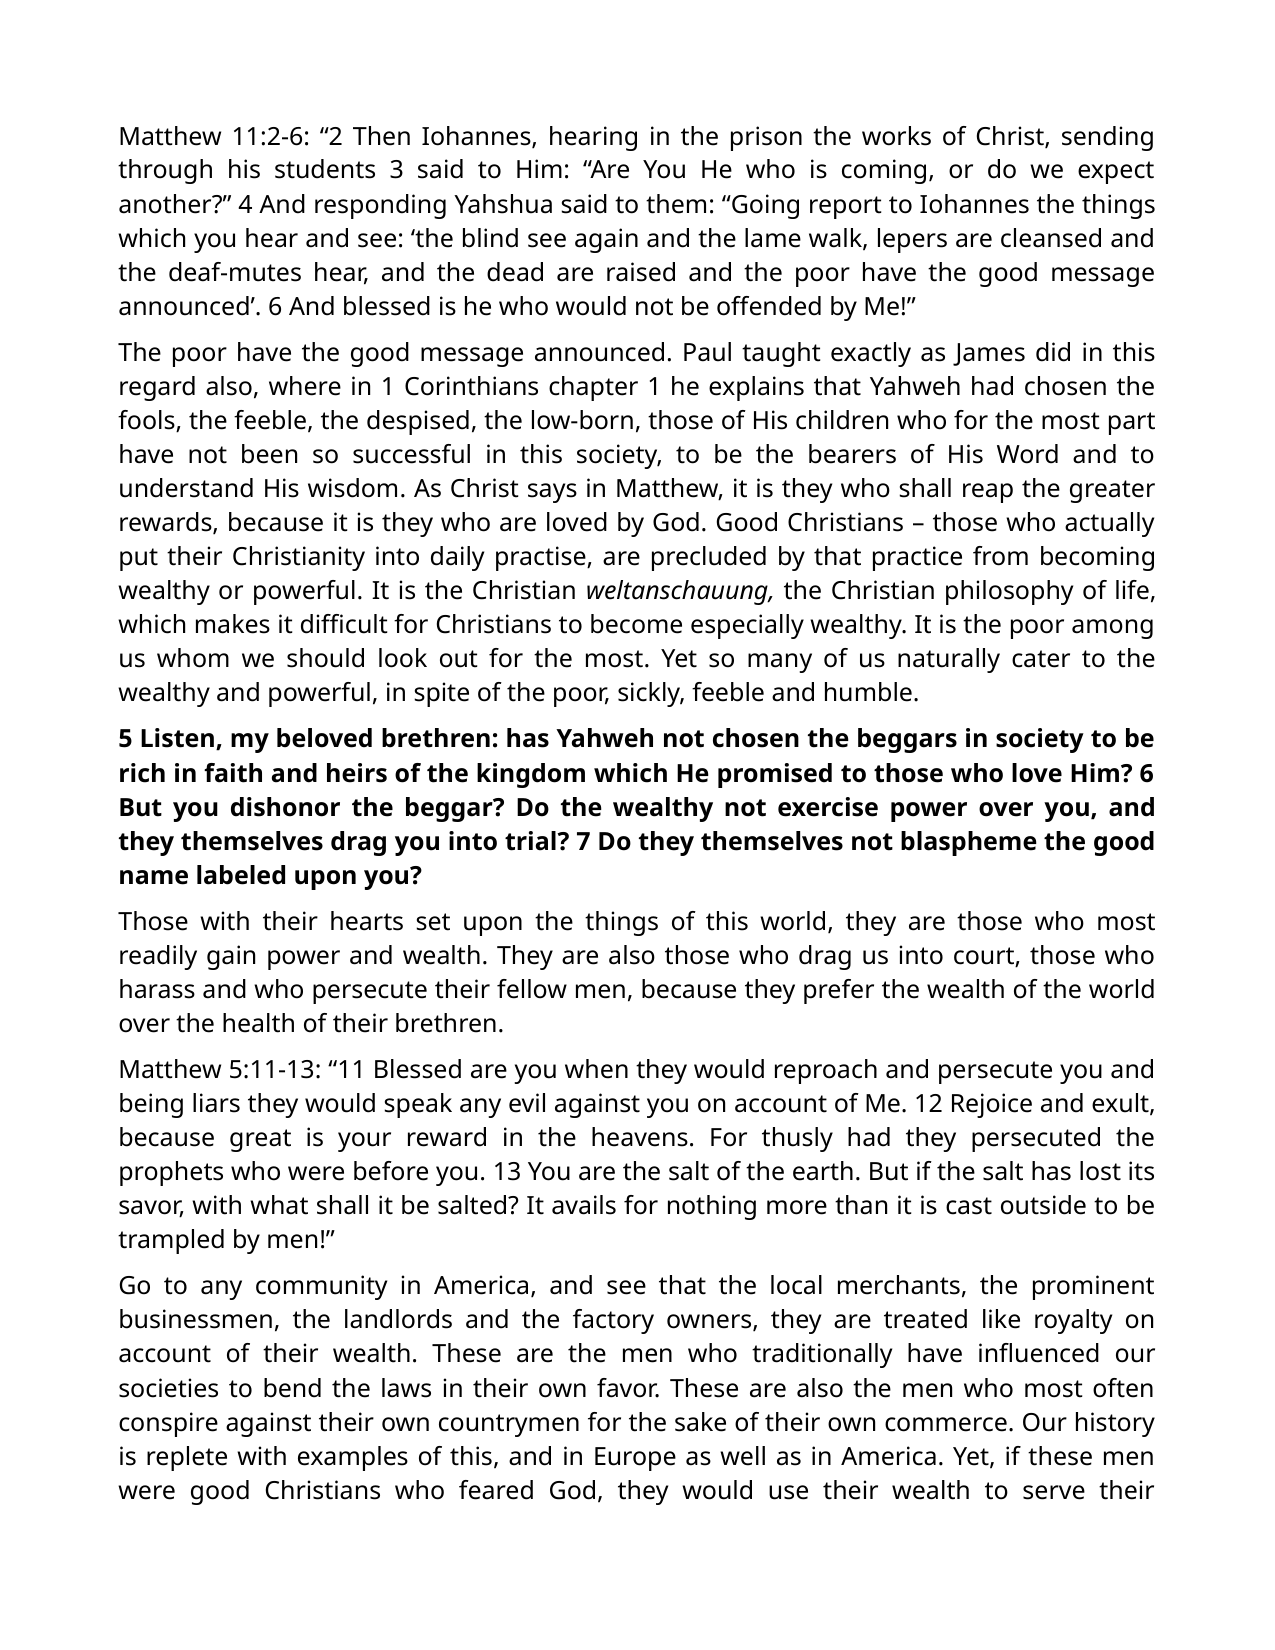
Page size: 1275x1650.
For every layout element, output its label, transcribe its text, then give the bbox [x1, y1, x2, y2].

text 5 Listen, my beloved brethren: has Yahweh not chosen the beggars in society to be rich in faith and heirs of the kingdom which He promised to those who love Him? 6 But you dishonor the beggar? Do the wealthy not exercise power over you, and they themselves drag you into trial? 7 Do they themselves not blaspheme the good name labeled upon you? [118, 721, 1157, 891]
text Matthew 11:2-6: “2 Then Iohannes, hearing in the prison the works of Christ, sending through his students 3 said to Him: “Are You He who is coming, or do we expect another?” 4 And responding Yahshua said to them: “Going report to Iohannes the things which you hear and see: ‘the blind see again and the lame walk, lepers are cleansed and the deaf-mutes hear, and the dead are raised and the poor have the good message announced’. 6 And blessed is he who would not be offended by Me!” [118, 118, 1157, 322]
text Matthew 5:11-13: “11 Blessed are you when they would reproach and persecute you and being liars they would speak any evil against you on account of Me. 12 Rejoice and exult, because great is your reward in the heavens. For thusly had they persecuted the prophets who were before you. 13 You are the salt of the earth. But if the salt has lost its savor, with what shall it be salted? It avails for nothing more than it is cast outside to be trampled by men!” [118, 1052, 1157, 1256]
text The poor have the good message announced. Paul taught exactly as James did in this regard also, where in 1 Corinthians chapter 1 he explains that Yahweh had chosen the fools, the feeble, the despised, the low-born, those of His children who for the most part have not been so successful in this society, to be the bearers of His Word and to understand His wisdom. As Christ says in Matthew, it is they who shall reap the greater rewards, because it is they who are loved by God. Good Christians – those who actually put their Christianity into daily practise, are precluded by that practice from becoming wealthy or powerful. It is the Christian weltanschauung, the Christian philosophy of life, which makes it difficult for Christians to become especially wealthy. It is the poor among us whom we should look out for the most. Yet so many of us naturally cater to the wealthy and powerful, in spite of the poor, sickly, feeble and humble. [118, 334, 1157, 709]
text Those with their hearts set upon the things of this world, they are those who most readily gain power and wealth. They are also those who drag us into court, those who harass and who persecute their fellow men, because they prefer the wealth of the world over the health of their brethren. [118, 903, 1157, 1040]
text Go to any community in America, and see that the local merchants, the prominent businessmen, the landlords and the factory owners, they are treated like royalty on account of their wealth. These are the men who traditionally have influenced our societies to bend the laws in their own favor. These are also the men who most often conspire against their own countrymen for the sake of their own commerce. Our history is replete with examples of this, and in Europe as well as in America. Yet, if these men were good Christians who feared God, they would use their wealth to serve their [118, 1268, 1157, 1506]
